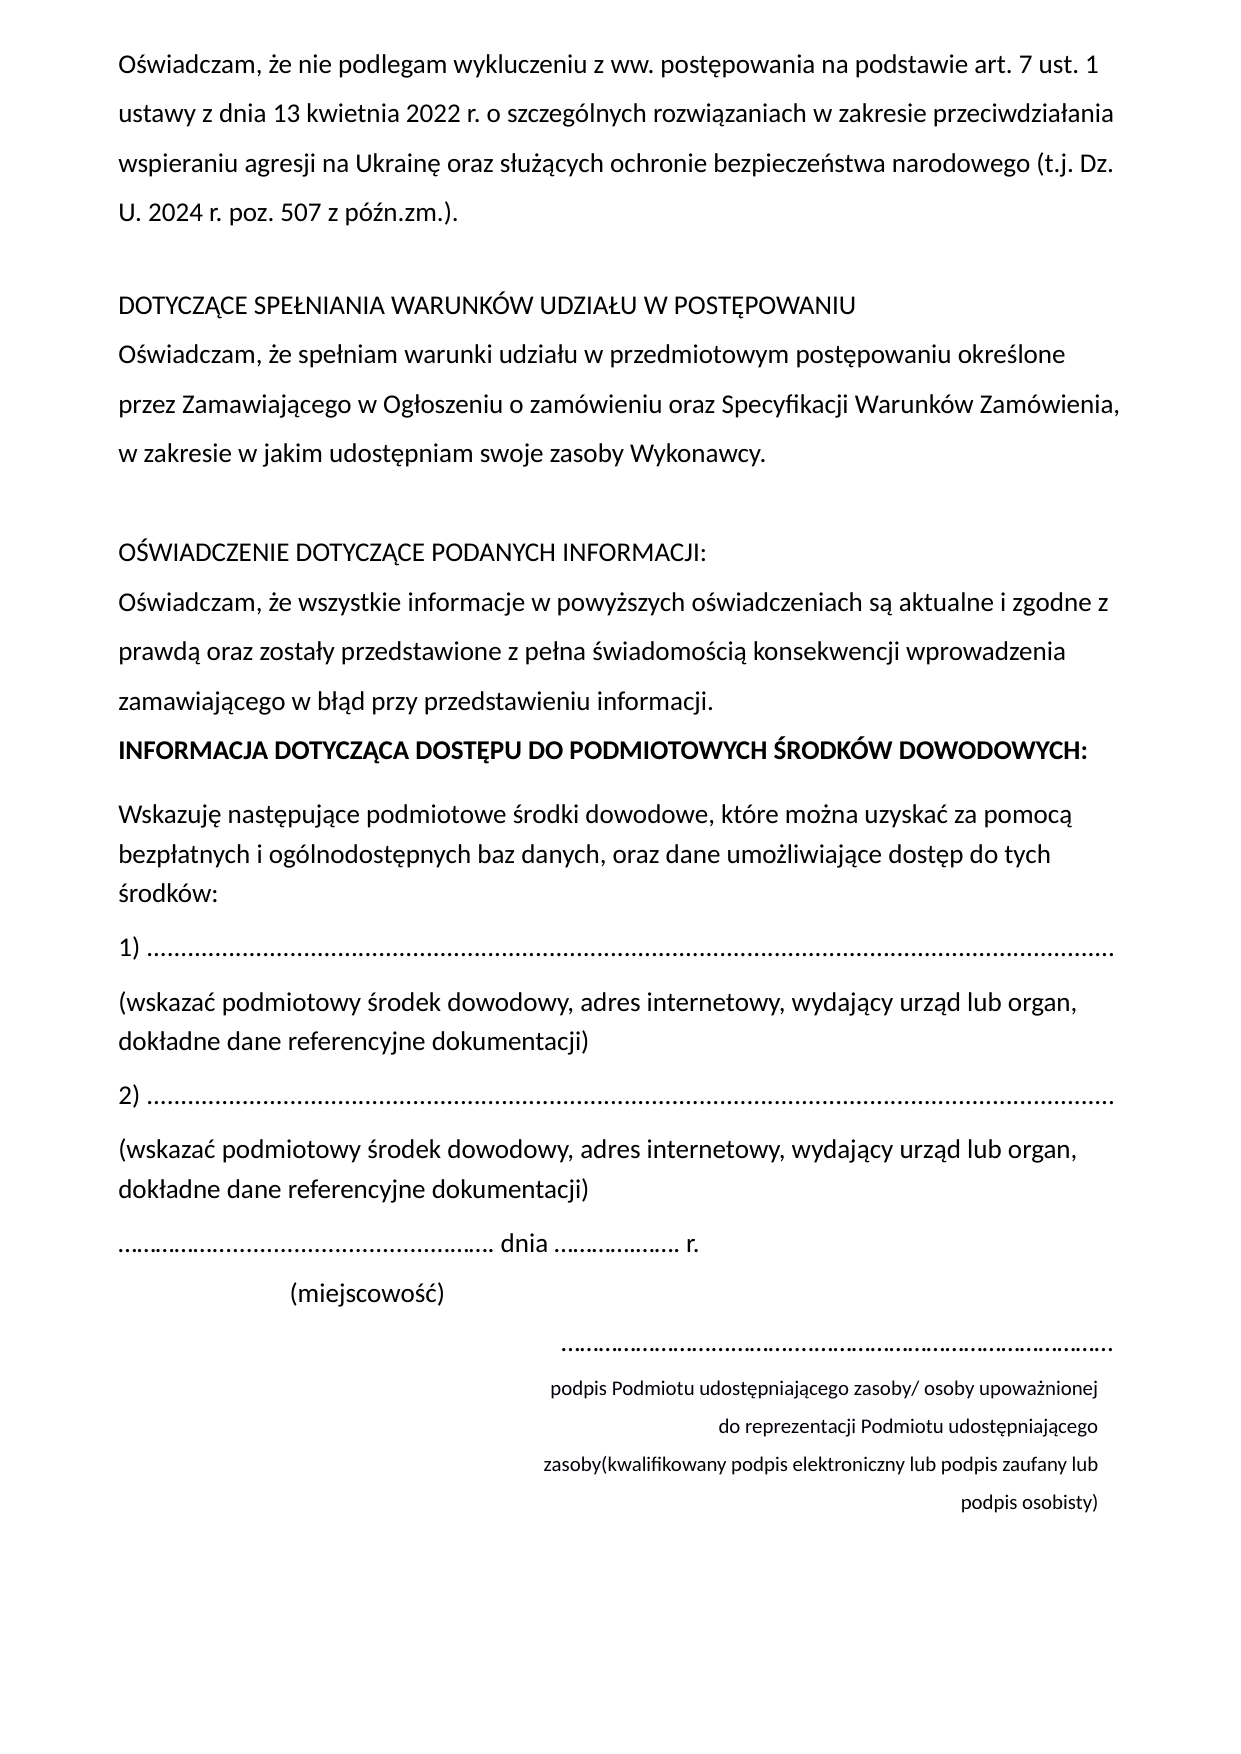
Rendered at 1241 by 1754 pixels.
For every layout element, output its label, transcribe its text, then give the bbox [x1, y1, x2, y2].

text (wskazać podmiotowy środek dowodowy, adres internetowy, wydający urząd lub organ, dokładne dane referencyjne dokumentacji) [118, 985, 1122, 1057]
text ……………...................................……. dnia ………….……. r. [118, 1226, 1122, 1259]
text Wskazuję następujące podmiotowe środki dowodowe, które można uzyskać za pomocą bezpłatnych i ogólnodostępnych baz danych, oraz dane umożliwiające dostęp do tych środków: [118, 797, 1122, 909]
text INFORMACJA DOTYCZĄCA DOSTĘPU DO PODMIOTOWYCH ŚRODKÓW DOWODOWYCH: [118, 733, 1122, 766]
text (miejscowość) [118, 1276, 1122, 1309]
text OŚWIADCZENIE DOTYCZĄCE PODANYCH INFORMACJI: [118, 535, 1122, 568]
text Oświadczam, że nie podlegam wykluczeniu z ww. postępowania na podstawie art. 7 ust. 1 ustawy z dnia 13 kwietnia 2022 r. o szczególnych rozwiązaniach w zakresie przeciwdziałania wspieraniu agresji na Ukrainę oraz służących ochronie bezpieczeństwa narodowego (t.j. Dz. U. 2024 r. poz. 507 z późn.zm.). [118, 47, 1122, 228]
text Oświadczam, że spełniam warunki udziału w przedmiotowym postępowaniu określone przez Zamawiającego w Ogłoszeniu o zamówieniu oraz Specyfikacji Warunków Zamówienia, w zakresie w jakim udostępniam swoje zasoby Wykonawcy. [118, 337, 1122, 469]
text 1) .............................................................................................................................................. [118, 931, 1122, 964]
text 2) .............................................................................................................................................. [118, 1078, 1122, 1112]
text Oświadczam, że wszystkie informacje w powyższych oświadczeniach są aktualne i zgodne z prawdą oraz zostały przedstawione z pełna świadomością konsekwencji wprowadzenia zamawiającego w błąd przy przedstawieniu informacji. [118, 585, 1122, 717]
text podpis Podmiotu udostępniającego zasoby/ osoby upoważnionej do reprezentacji Podmiotu udostępniającego zasoby(kwalifikowany podpis elektroniczny lub podpis zaufany lub podpis osobisty) [532, 1375, 1098, 1515]
text (wskazać podmiotowy środek dowodowy, adres internetowy, wydający urząd lub organ, dokładne dane referencyjne dokumentacji) [118, 1133, 1122, 1205]
text DOTYCZĄCE SPEŁNIANIA WARUNKÓW UDZIAŁU W POSTĘPOWANIU [118, 288, 1122, 321]
text ……………………...………....………………………………………… [118, 1325, 1122, 1358]
